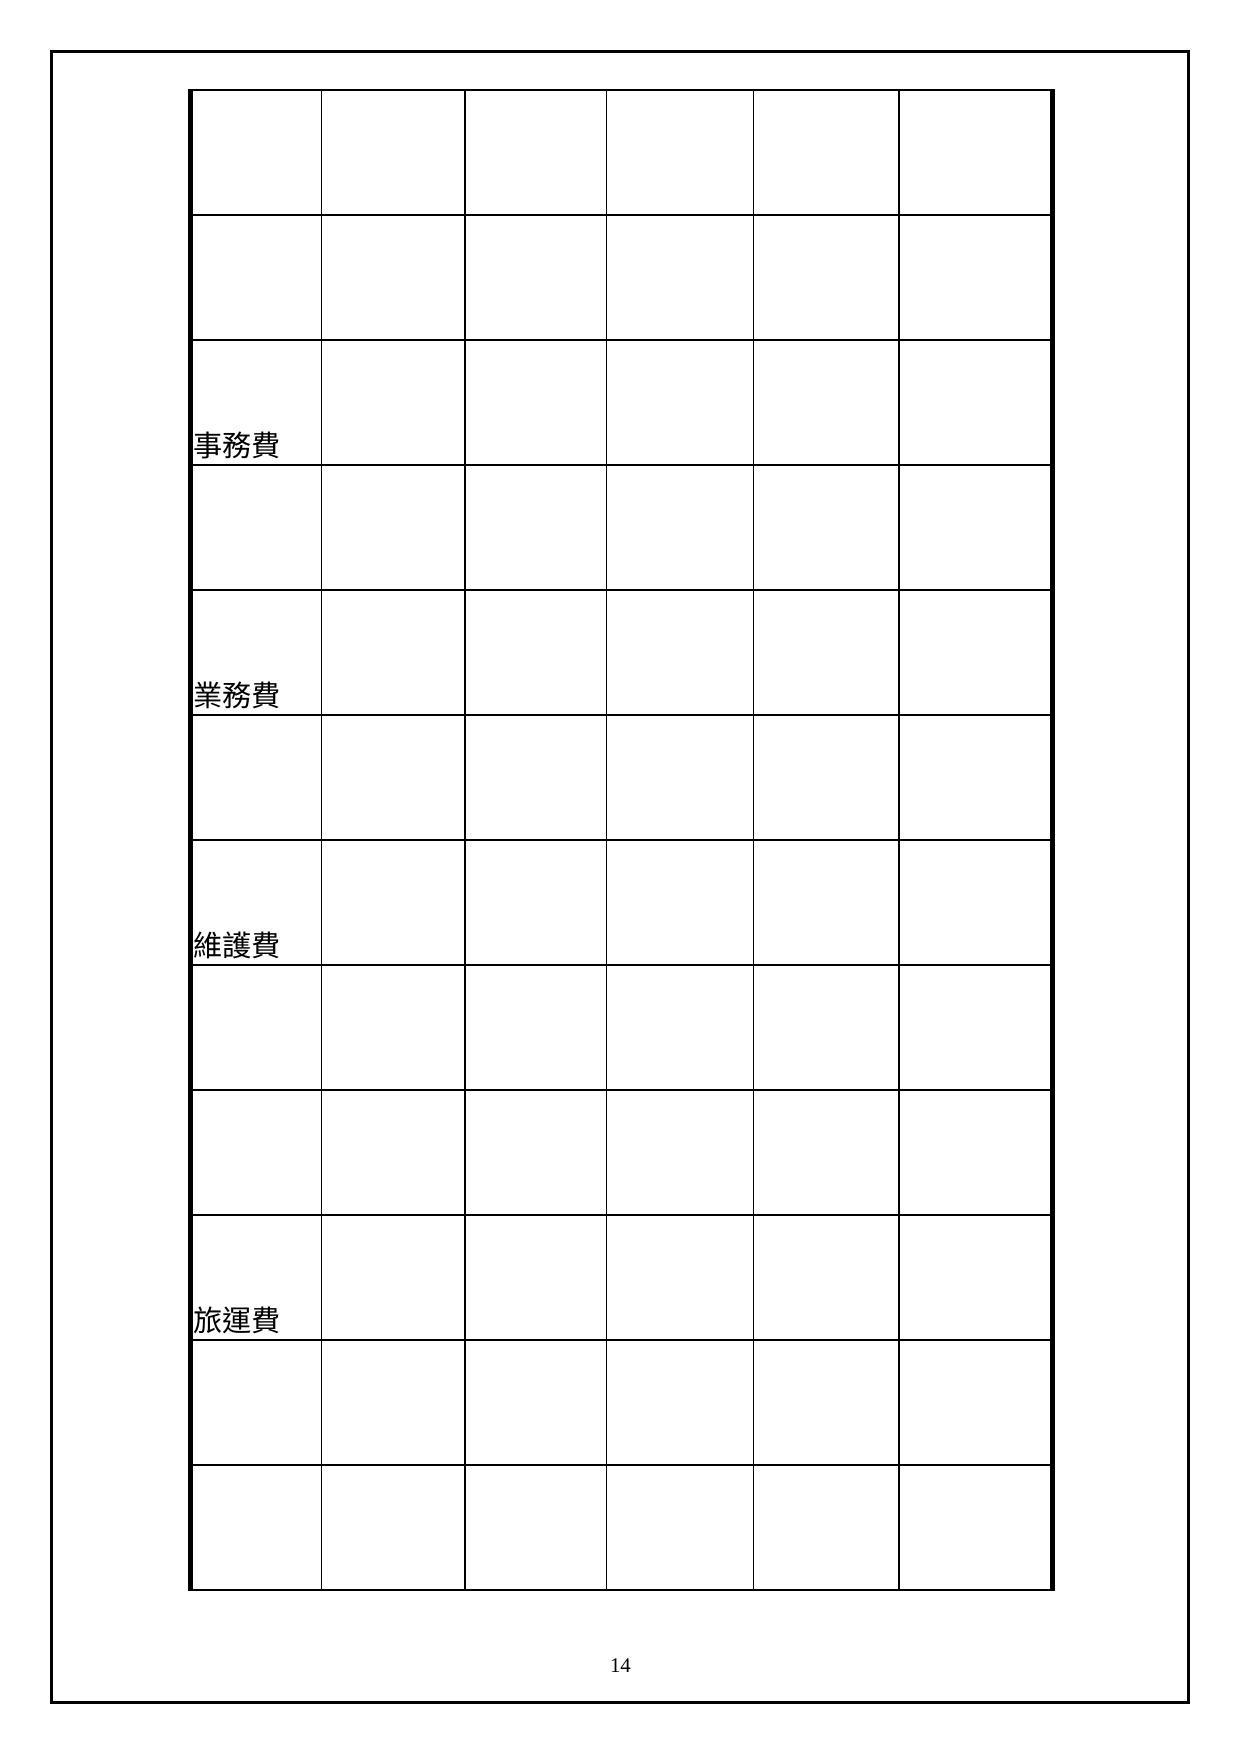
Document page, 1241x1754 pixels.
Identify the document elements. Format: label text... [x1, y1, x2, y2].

table_cell [607, 466, 753, 589]
table_cell [466, 341, 606, 464]
table_cell [607, 91, 753, 214]
table_cell [193, 91, 321, 214]
table_cell [466, 91, 606, 214]
table_cell [900, 1091, 1050, 1214]
table_cell [607, 216, 753, 339]
table_cell [900, 91, 1050, 214]
table_cell [193, 1341, 321, 1464]
table_cell [754, 716, 898, 839]
table_cell [466, 216, 606, 339]
table_cell [754, 341, 898, 464]
table_cell [900, 1341, 1050, 1464]
table_cell [466, 1341, 606, 1464]
table_cell [754, 841, 898, 964]
table_cell [900, 216, 1050, 339]
table_cell [466, 591, 606, 714]
table_cell [466, 1466, 606, 1589]
table_cell [193, 466, 321, 589]
table_cell [193, 1466, 321, 1589]
table_cell [607, 966, 753, 1089]
table_cell [607, 341, 753, 464]
table_cell [322, 216, 464, 339]
table_cell [754, 466, 898, 589]
table_cell [193, 966, 321, 1089]
table_cell 維護費 [193, 841, 321, 964]
table_cell 旅運費 [193, 1216, 321, 1339]
table_cell [900, 341, 1050, 464]
table_cell [607, 716, 753, 839]
table_cell [607, 1466, 753, 1589]
table_cell [322, 341, 464, 464]
table_cell [754, 216, 898, 339]
table_cell [900, 716, 1050, 839]
table_cell [322, 966, 464, 1089]
table_cell [193, 1091, 321, 1214]
table_cell [900, 841, 1050, 964]
table_cell [900, 591, 1050, 714]
table_cell [466, 1216, 606, 1339]
table_cell [322, 591, 464, 714]
table_cell [466, 966, 606, 1089]
table_cell [322, 1091, 464, 1214]
table_cell [754, 591, 898, 714]
table_cell [900, 466, 1050, 589]
table_cell [754, 966, 898, 1089]
table_cell [322, 91, 464, 214]
table_cell [900, 1466, 1050, 1589]
table_cell [900, 966, 1050, 1089]
table_cell [607, 841, 753, 964]
table_cell [466, 841, 606, 964]
table_cell [322, 841, 464, 964]
table_cell [466, 466, 606, 589]
table_cell [607, 591, 753, 714]
table_cell [322, 1341, 464, 1464]
table_cell [466, 716, 606, 839]
table_cell 業務費 [193, 591, 321, 714]
table_cell [754, 1341, 898, 1464]
table_cell [754, 1091, 898, 1214]
table_cell [322, 716, 464, 839]
table_cell [900, 1216, 1050, 1339]
table_cell [322, 1216, 464, 1339]
table_cell [607, 1216, 753, 1339]
table_cell [607, 1091, 753, 1214]
table_cell [607, 1341, 753, 1464]
table_cell [754, 91, 898, 214]
table_cell [193, 216, 321, 339]
table_cell [466, 1091, 606, 1214]
table_cell [193, 716, 321, 839]
table_cell 事務費 [193, 341, 321, 464]
table_cell [322, 1466, 464, 1589]
table_cell [754, 1466, 898, 1589]
table_cell [754, 1216, 898, 1339]
table_cell [322, 466, 464, 589]
